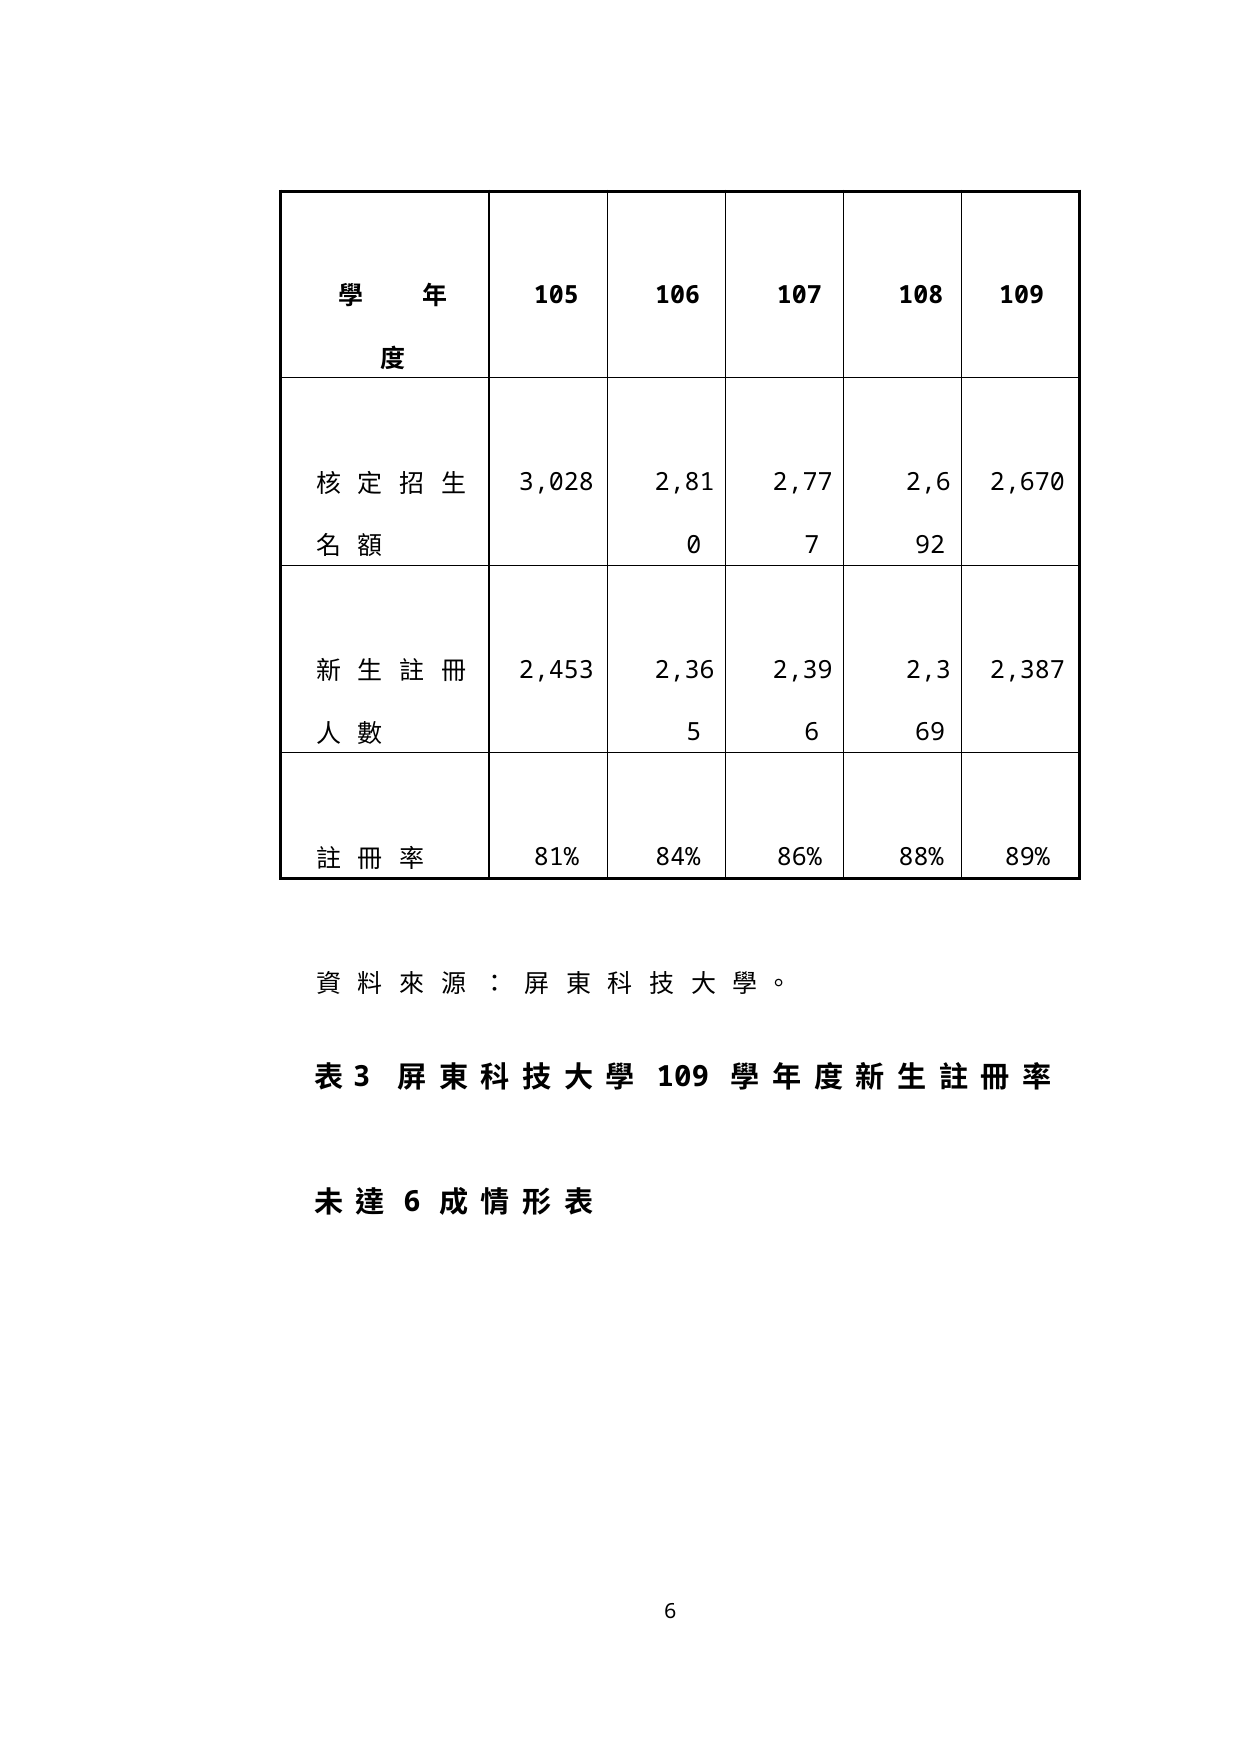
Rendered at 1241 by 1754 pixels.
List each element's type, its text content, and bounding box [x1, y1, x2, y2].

table_header 105 [490, 193, 607, 377]
table_header 108 [844, 193, 961, 377]
table_cell 新生註冊人數 [282, 566, 488, 752]
table_cell 註冊率 [282, 753, 488, 877]
table_header 107 [726, 193, 843, 377]
table_cell 2,365 [608, 566, 725, 752]
table_cell 2,777 [726, 378, 843, 564]
table_cell 3,028 [490, 378, 607, 564]
text 資料來源：屏東科技大學。 [271, 939, 1058, 1002]
table_cell 88% [844, 753, 961, 877]
table_cell 84% [608, 753, 725, 877]
table_cell 2,387 [962, 566, 1078, 752]
table_header 學 年 度 [282, 193, 488, 377]
table_cell 86% [726, 753, 843, 877]
table_header 109 [962, 193, 1078, 377]
table_cell 2,810 [608, 378, 725, 564]
table_cell 2,396 [726, 566, 843, 752]
table_cell 2,453 [490, 566, 607, 752]
table_cell 89% [962, 753, 1078, 877]
table_cell 2,670 [962, 378, 1078, 564]
table_cell 81% [490, 753, 607, 877]
table_cell 2,369 [844, 566, 961, 752]
table_cell 2,692 [844, 378, 961, 564]
text 表3 屏東科技大學109學年度新生註冊率未達6成情形表 [268, 1002, 1058, 1252]
table_header 106 [608, 193, 725, 377]
table_cell 核定招生名額 [282, 378, 488, 564]
